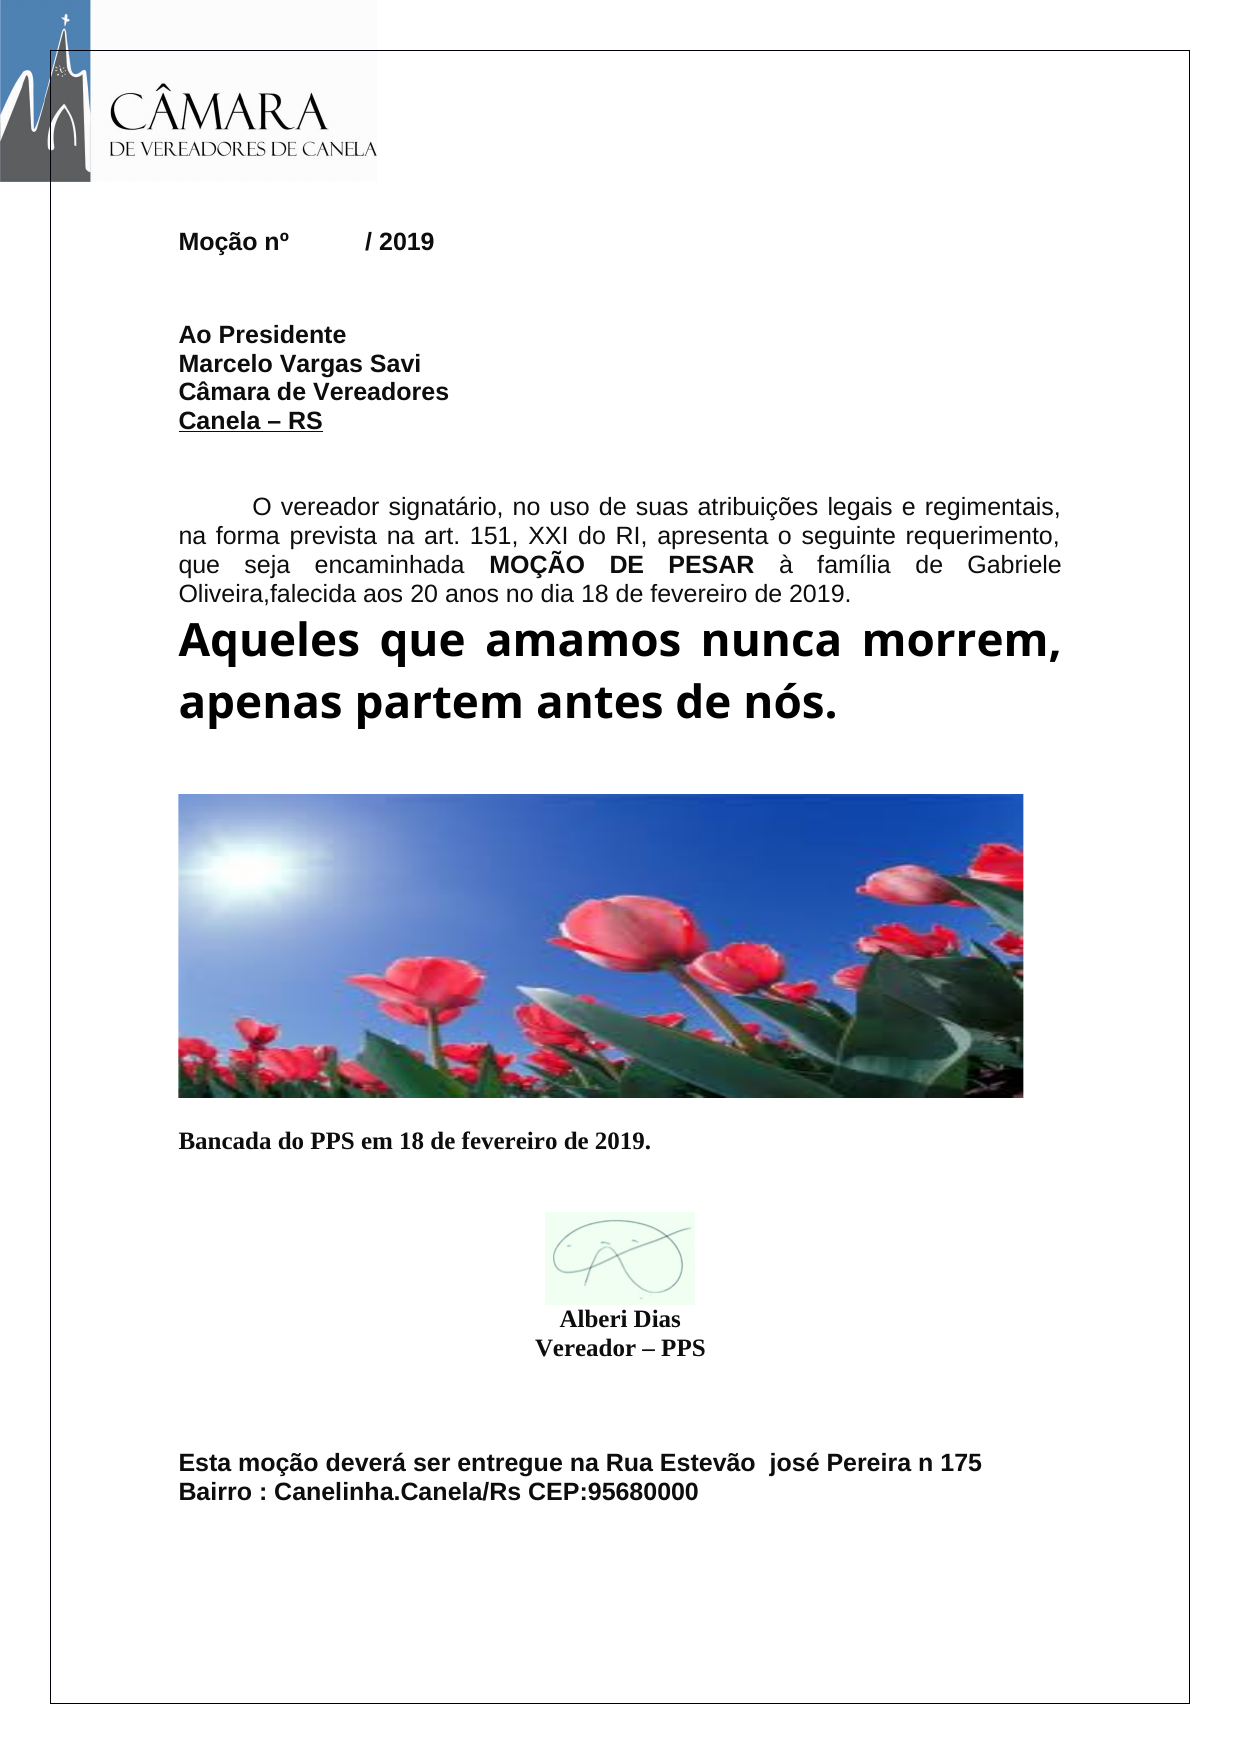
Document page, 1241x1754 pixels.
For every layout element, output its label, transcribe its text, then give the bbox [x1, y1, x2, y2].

picture [0, 0, 377, 182]
picture [545, 1212, 695, 1305]
picture [51, 51, 377, 182]
picture [178, 794, 1024, 1098]
text Aqueles que amamos nunca morrem, apenas partem antes de nós. [178, 607, 1062, 732]
text Câmara de Vereadores [178, 377, 1062, 406]
text Esta moção deverá ser entregue na Rua Estevão josé Pereira n 175 Bairro : Canelinha.Canela/Rs CEP:95680000 [178, 1448, 1062, 1534]
text Alberi Dias [178, 1304, 1062, 1333]
text Ao Presidente [178, 320, 1062, 349]
text O vereador signatário, no uso de suas atribuições legais e regimentais, na forma prevista na art. 151, XXI do RI, apresenta o seguinte requerimento, que seja encaminhada MOÇÃO DE PESAR à família de Gabriele Oliveira,falecida aos 20 anos no dia 18 de fevereiro de 2019. [178, 492, 1062, 607]
text Vereador – PPS [178, 1333, 1062, 1362]
subtitle Moção nº / 2019 [178, 227, 1062, 256]
text Bancada do PPS em 18 de fevereiro de 2019. [178, 1126, 1062, 1155]
text Canela – RS [178, 406, 1062, 435]
text Marcelo Vargas Savi [178, 349, 1062, 377]
